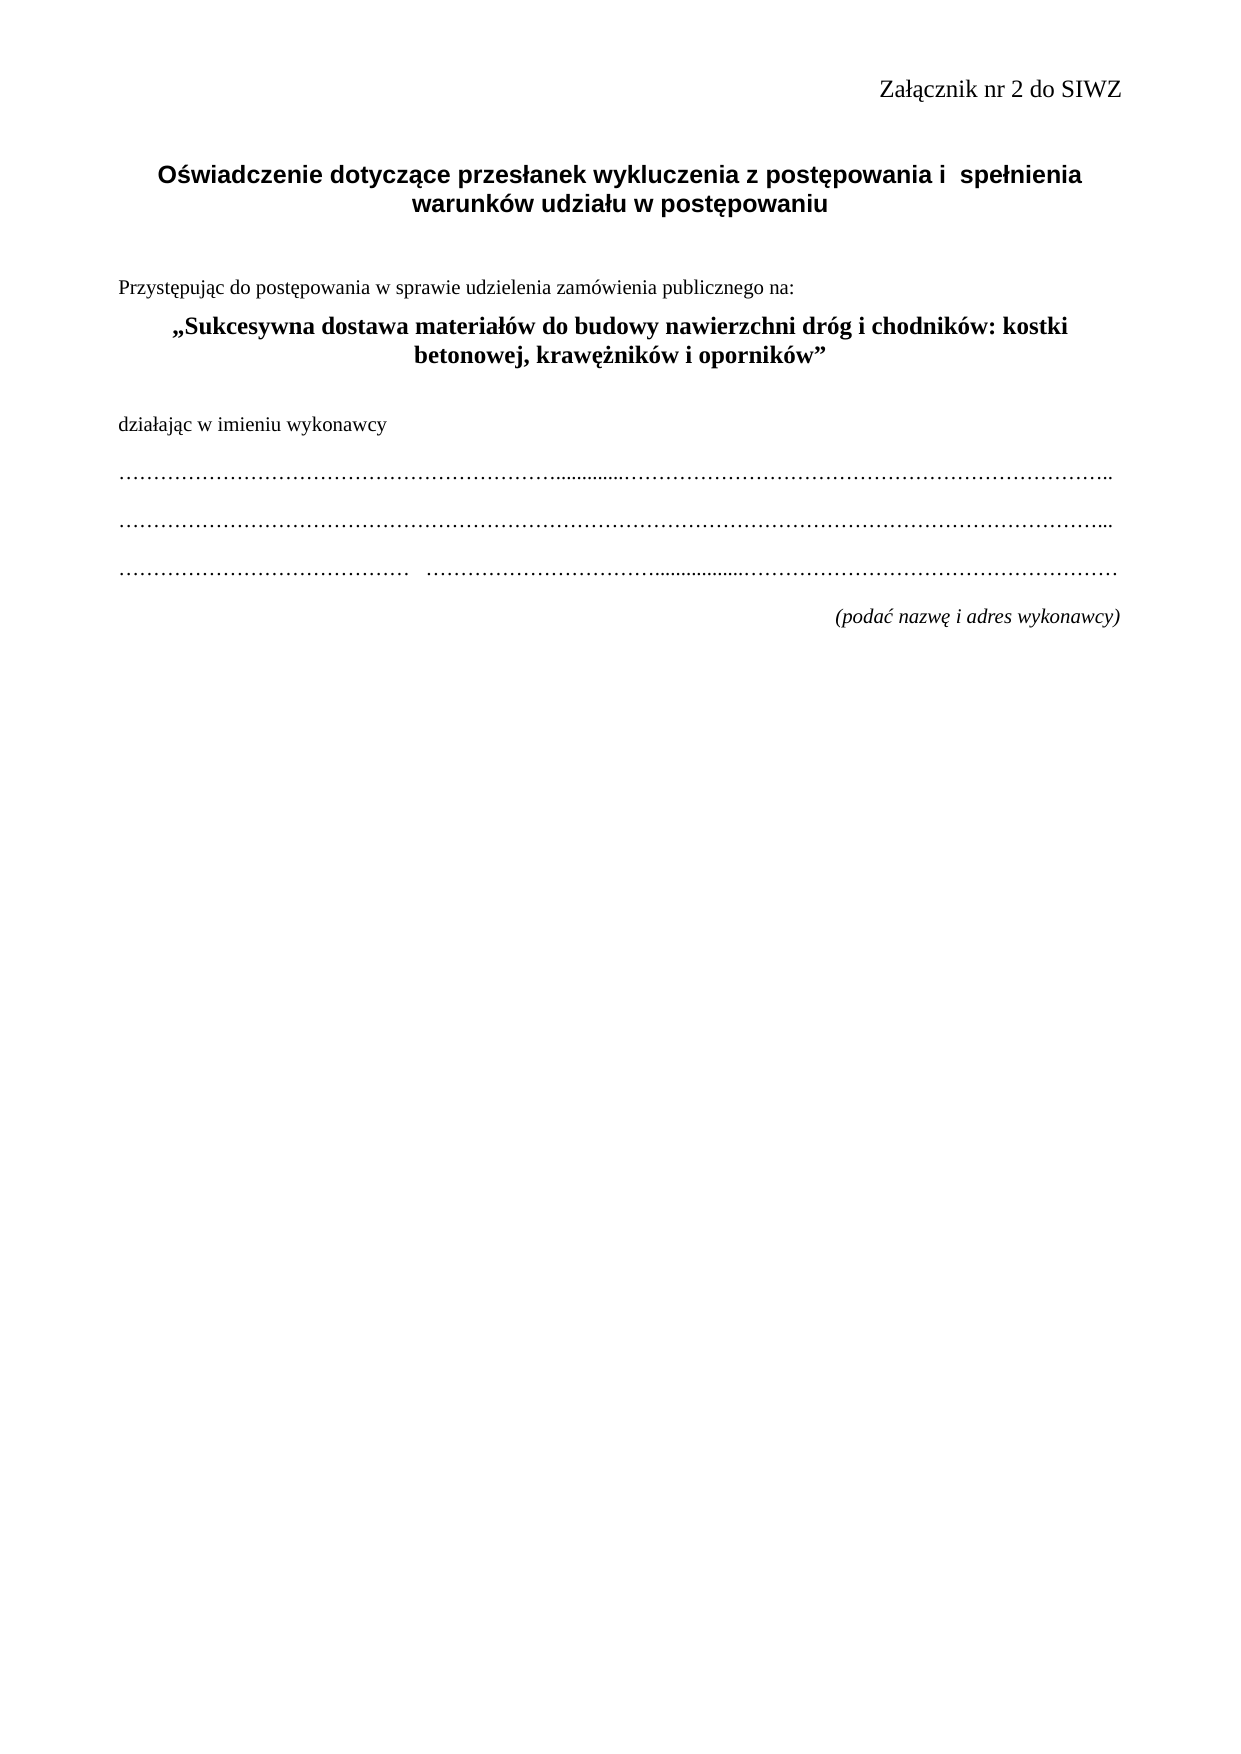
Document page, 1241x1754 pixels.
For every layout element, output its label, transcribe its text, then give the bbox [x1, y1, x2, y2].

text „Sukcesywna dostawa materiałów do budowy nawierzchni dróg i chodników: kostki betonowej, krawężników i oporników” [118, 311, 1122, 369]
text (podać nazwę i adres wykonawcy) [118, 604, 1122, 628]
text ……………………………………………………….............…………………………………………………………….. [118, 460, 1122, 484]
text ……………………………………………………………………………………………………………………………... [118, 508, 1122, 532]
text Załącznik nr 2 do SIWZ [118, 74, 1122, 103]
text Oświadczenie dotyczące przesłanek wykluczenia z postępowania i spełnienia warunków udziału w postępowaniu [118, 160, 1122, 218]
text …………………………………… …………………………….................……………………………………………… [118, 556, 1122, 580]
text działając w imieniu wykonawcy [118, 412, 1122, 436]
text Przystępując do postępowania w sprawie udzielenia zamówienia publicznego na: [118, 275, 1122, 299]
